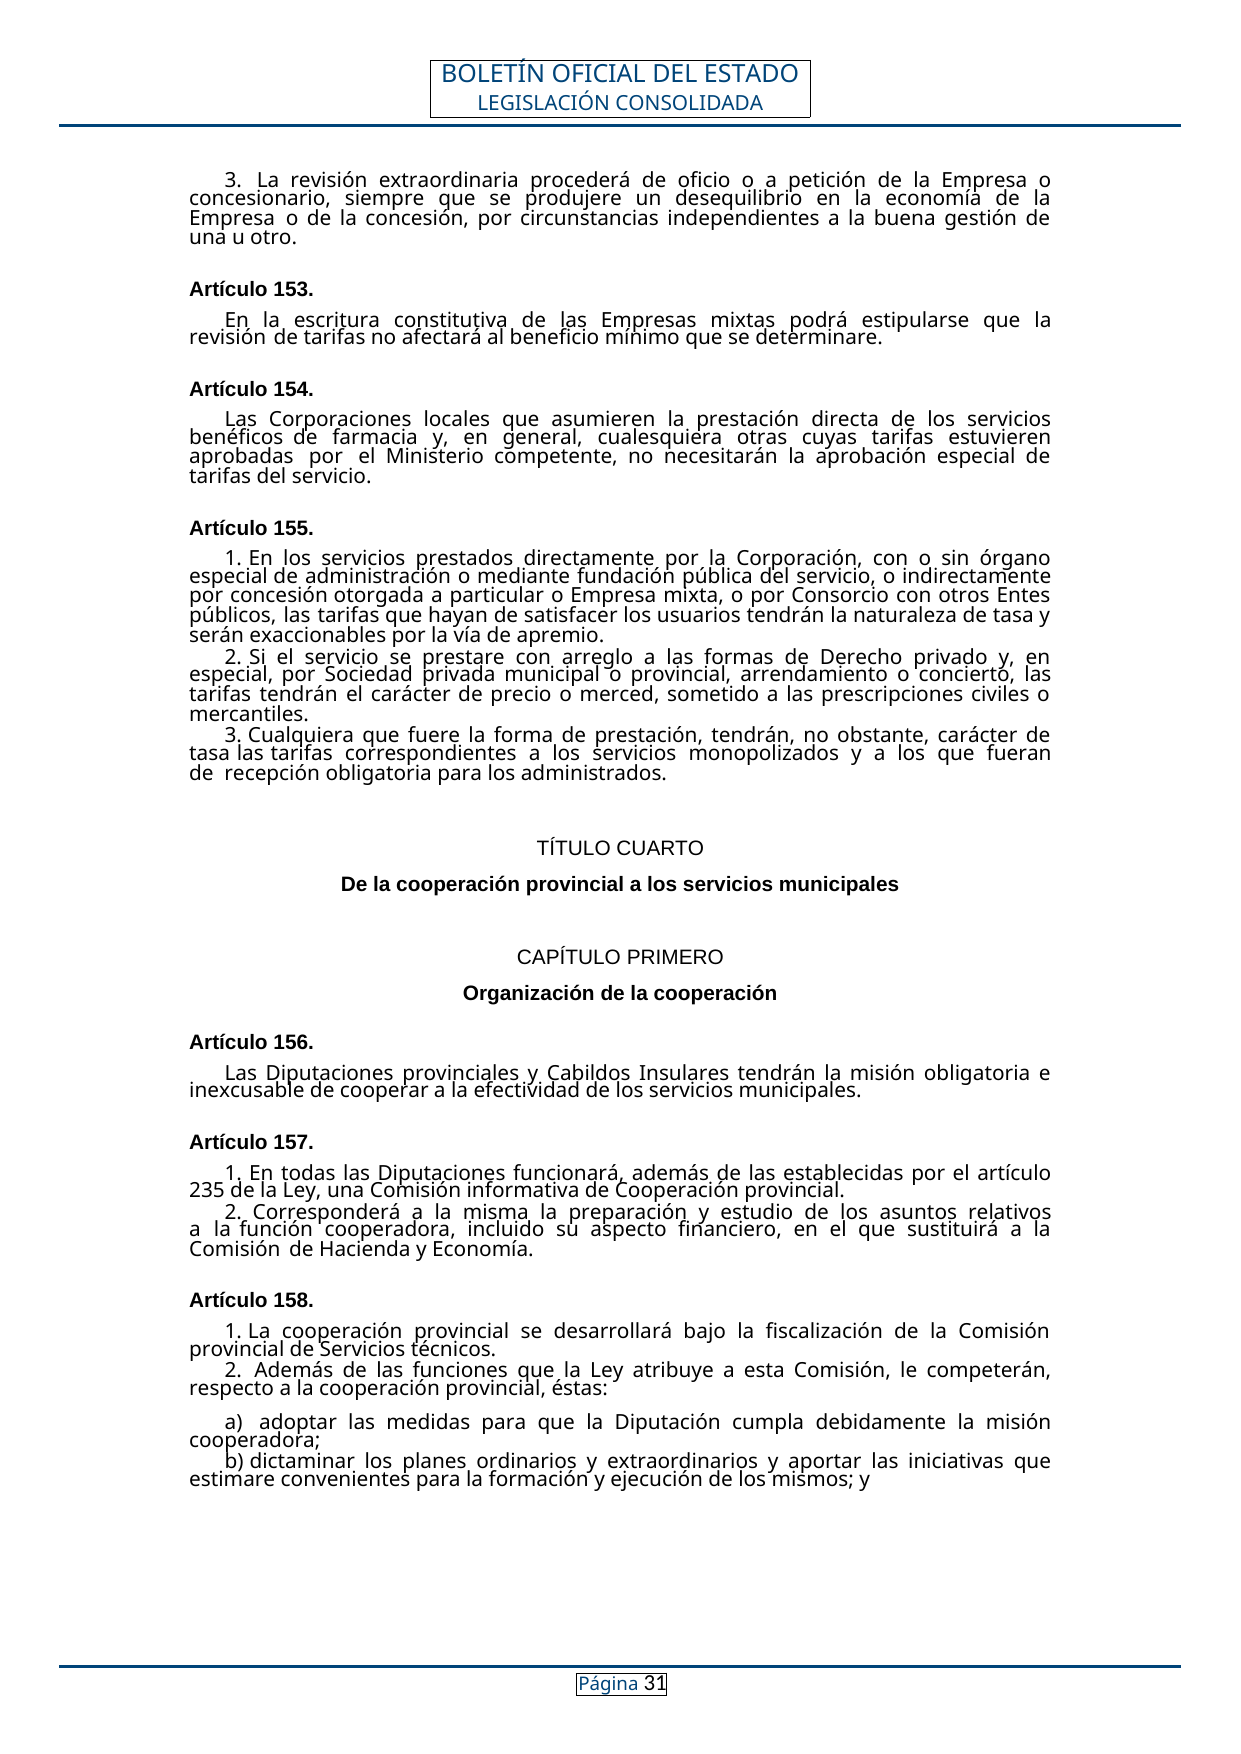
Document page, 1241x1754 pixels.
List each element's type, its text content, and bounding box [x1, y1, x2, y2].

list Si el servicio se prestare con arreglo a las formas de Derecho privado y, en especial, por Sociedad privada municipal o provincial, arrendamiento o concierto, las tarifas tendrán el carácter de precio o merced, sometido a las prescripciones civiles o mercantiles. [189, 648, 1051, 727]
text Las Diputaciones provinciales y Cabildos Insulares tendrán la misión obligatoria e inexcusable de cooperar a la efectividad de los servicios municipales. [189, 1064, 1051, 1104]
subtitle Artículo 155. [189, 515, 1194, 539]
list dictaminar los planes ordinarios y extraordinarios y aportar las iniciativas que estimare convenientes para la formación y ejecución de los mismos; y [189, 1453, 1051, 1492]
text TÍTULO CUARTO [452, 835, 788, 859]
subtitle De la cooperación provincial a los servicios municipales [338, 872, 902, 896]
list Cualquiera que fuere la forma de prestación, tendrán, no obstante, carácter de tasa las tarifas correspondientes a los servicios monopolizados y a los que fueran de recepción obligatoria para los administrados. [189, 727, 1051, 786]
list La revisión extraordinaria procederá de oficio o a petición de la Empresa o concesionario, siempre que se produjere un desequilibrio en la economía de la Empresa o de la concesión, por circunstancias independientes a la buena gestión de una u otro. [189, 172, 1051, 251]
subtitle Artículo 154. [189, 376, 1194, 400]
list La cooperación provincial se desarrollará bajo la fiscalización de la Comisión provincial de Servicios técnicos. [189, 1323, 1051, 1362]
list En los servicios prestados directamente por la Corporación, con o sin órgano especial de administración o mediante fundación pública del servicio, o indirectamente por concesión otorgada a particular o Empresa mixta, o por Consorcio con otros Entes públicos, las tarifas que hayan de satisfacer los usuarios tendrán la naturaleza de tasa y serán exaccionables por la vía de apremio. [189, 550, 1051, 648]
list Además de las funciones que la Ley atribuye a esta Comisión, le competerán, respecto a la cooperación provincial, éstas: [189, 1362, 1051, 1401]
subtitle Artículo 157. [189, 1129, 1194, 1153]
list En todas las Diputaciones funcionará, además de las establecidas por el artículo 235 de la Ley, una Comisión informativa de Cooperación provincial. [189, 1164, 1051, 1203]
subtitle Artículo 153. [189, 277, 1051, 301]
text En la escritura constitutiva de las Empresas mixtas podrá estipularse que la revisión de tarifas no afectará al beneficio mínimo que se determinare. [189, 311, 1051, 351]
list adoptar las medidas para que la Diputación cumpla debidamente la misión cooperadora; [189, 1414, 1051, 1453]
list Corresponderá a la misma la preparación y estudio de los asuntos relativos a la función cooperadora, incluido su aspecto financiero, en el que sustituirá a la Comisión de Hacienda y Economía. [189, 1203, 1051, 1262]
subtitle Organización de la cooperación [46, 981, 1194, 1005]
text Artículo 156. [189, 1030, 1051, 1054]
text CAPÍTULO PRIMERO [452, 944, 788, 968]
subtitle Artículo 158. [189, 1288, 1194, 1312]
text Las Corporaciones locales que asumieren la prestación directa de los servicios benéficos de farmacia y, en general, cualesquiera otras cuyas tarifas estuvieren aprobadas por el Ministerio competente, no necesitarán la aprobación especial de tarifas del servicio. [189, 411, 1051, 490]
